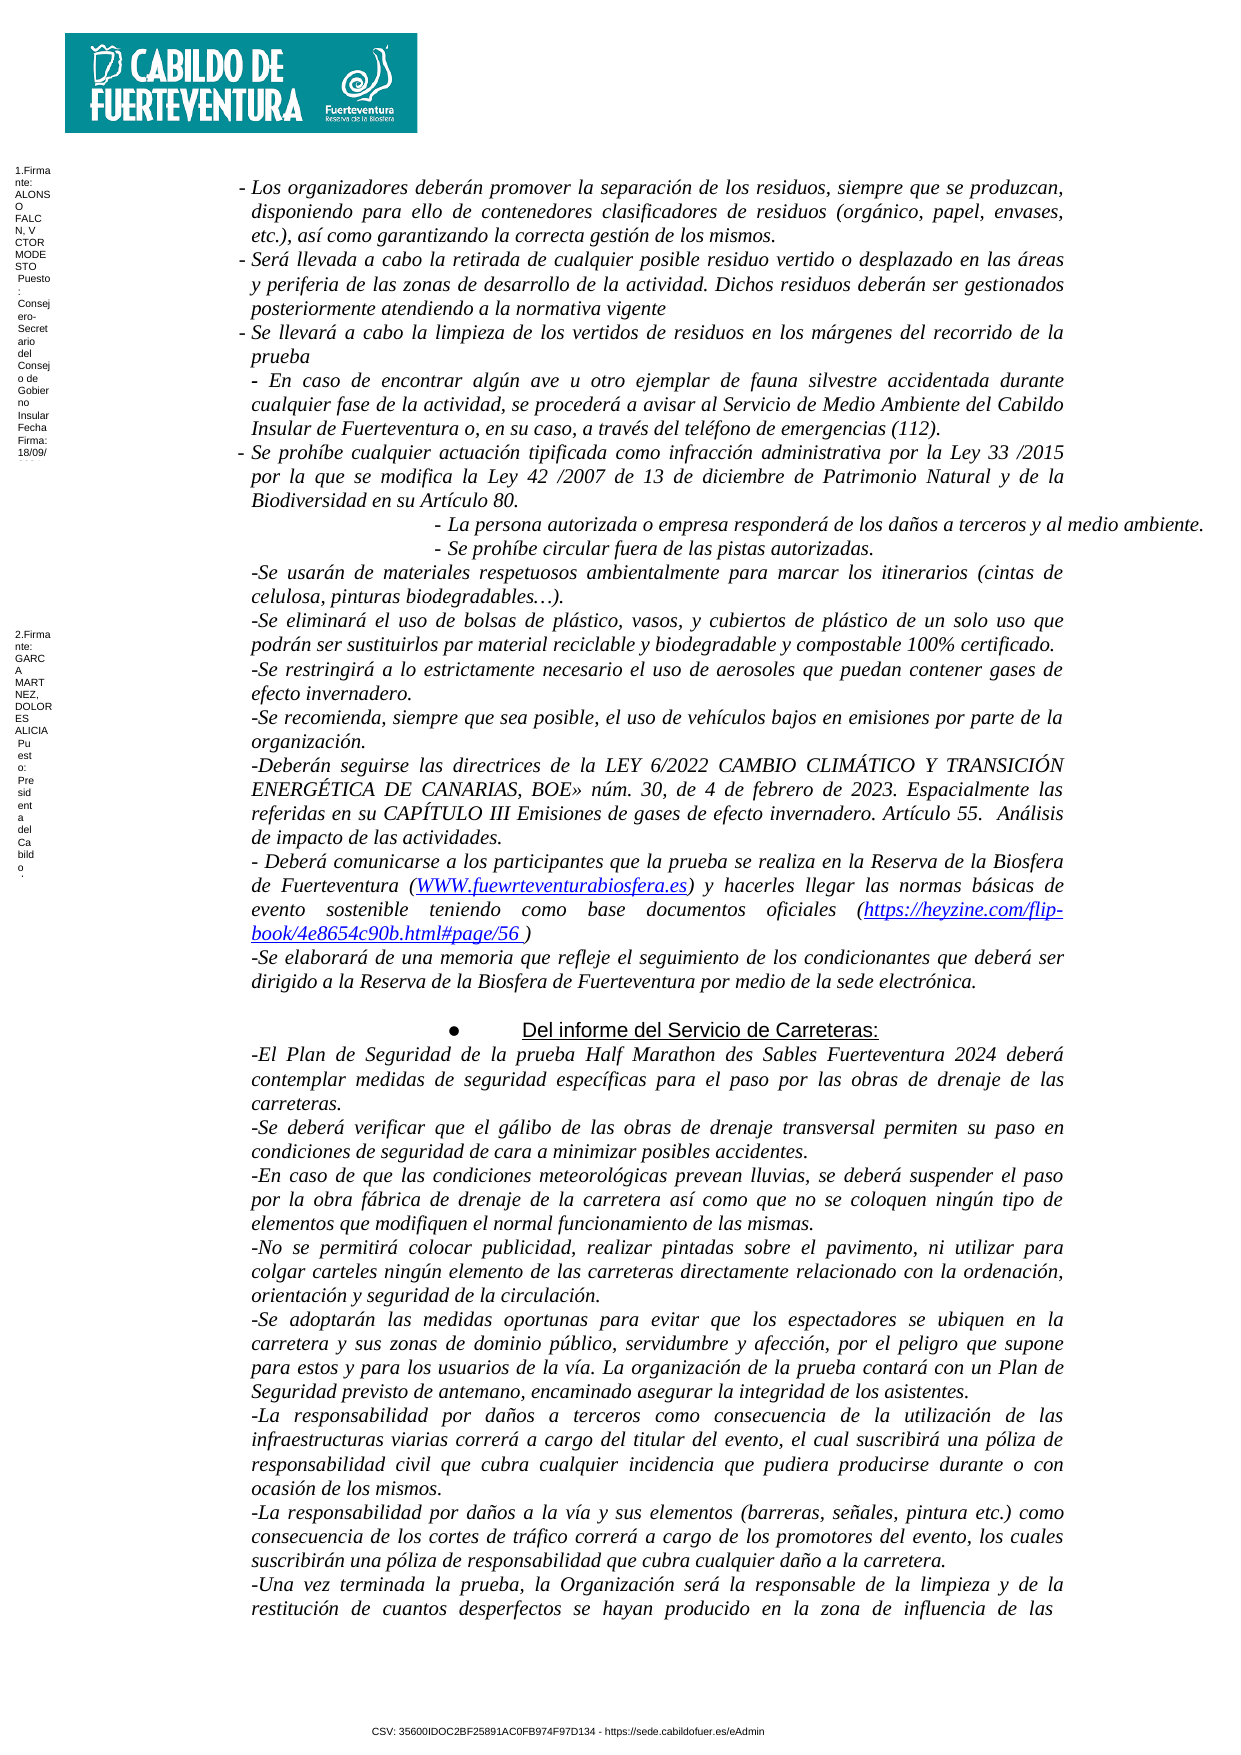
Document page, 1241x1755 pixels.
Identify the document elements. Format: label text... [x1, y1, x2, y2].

list Puesto: Presidenta del Cabildo de Fuerteventura Fecha Firma: 18/09/2024 13:39:26 [18, 737, 34, 877]
text -Se elaborará de una memoria que refleje el seguimiento de los condicionantes que deberá ser dirigido a la Reserva de la Biosfera de Fuerteventura por medio de la sede electrónica. [251, 945, 1064, 993]
text -Se recomienda, siempre que sea posible, el uso de vehículos bajos en emisiones por parte de la organización. [251, 704, 1064, 753]
list 1.Firmante: ALONSO FALC N, V CTOR MODESTO [15, 165, 52, 273]
text -Deberán seguirse las directrices de la LEY 6/2022 CAMBIO CLIMÁTICO Y TRANSICIÓN ENERGÉTICA DE CANARIAS, BOE» núm. 30, de 4 de febrero de 2023. Espacialmente las referidas en su CAPÍTULO III Emisiones de gases de efecto invernadero. Artículo 55. Análisis de impacto de las actividades. [251, 753, 1064, 849]
text -Se adoptarán las medidas oportunas para evitar que los espectadores se ubiquen en la carretera y sus zonas de dominio público, servidumbre y afección, por el peligro que supone para estos y para los usuarios de la vía. La organización de la prueba contará con un Plan de Seguridad previsto de antemano, encaminado asegurar la integridad de los asistentes. [251, 1307, 1064, 1403]
list 2.Firmante: GARC A MART NEZ, DOLORES ALICIA [15, 629, 52, 737]
text -El Plan de Seguridad de la prueba Half Marathon des Sables Fuerteventura 2024 deberá contemplar medidas de seguridad específicas para el paso por las obras de drenaje de las carreteras. [251, 1042, 1064, 1114]
text -Se eliminará el uso de bolsas de plástico, vasos, y cubiertos de plástico de un solo uso que podrán ser sustituirlos par material reciclable y biodegradable y compostable 100% certificado. [251, 608, 1064, 656]
text -No se permitirá colocar publicidad, realizar pintadas sobre el pavimento, ni utilizar para colgar carteles ningún elemento de las carreteras directamente relacionado con la ordenación, orientación y seguridad de la circulación. [251, 1235, 1064, 1307]
text -En caso de que las condiciones meteorológicas prevean lluvias, se deberá suspender el paso por la obra fábrica de drenaje de la carretera así como que no se coloquen ningún tipo de elementos que modifiquen el normal funcionamiento de las mismas. [251, 1163, 1064, 1235]
text - En caso de encontrar algún ave u otro ejemplar de fauna silvestre accidentada durante cualquier fase de la actividad, se procederá a avisar al Servicio de Medio Ambiente del Cabildo Insular de Fuerteventura o, en su caso, a través del teléfono de emergencias (112). [251, 368, 1064, 440]
text -Una vez terminada la prueba, la Organización será la responsable de la limpieza y de la restitución de cuantos desperfectos se hayan producido en la zona de influencia de las [251, 1572, 1064, 1620]
text -Se usarán de materiales respetuosos ambientalmente para marcar los itinerarios (cintas de celulosa, pinturas biodegradables…). [251, 560, 1064, 608]
list Se prohíbe circular fuera de las pistas autorizadas. [434, 536, 1241, 560]
list Puesto: Consejero-Secretario del Consejo de Gobierno Insular Fecha Firma: 18/09/2024 13:27:26 [18, 273, 51, 461]
list La persona autorizada o empresa responderá de los daños a terceros y al medio ambiente. [434, 512, 1241, 536]
text -La responsabilidad por daños a terceros como consecuencia de la utilización de las infraestructuras viarias correrá a cargo del titular del evento, el cual suscribirá una póliza de responsabilidad civil que cubra cualquier incidencia que pudiera producirse durante o con ocasión de los mismos. [251, 1403, 1064, 1499]
text -Se deberá verificar que el gálibo de las obras de drenaje transversal permiten su paso en condiciones de seguridad de cara a minimizar posibles accidentes. [251, 1114, 1064, 1163]
list [13, 164, 52, 461]
text -La responsabilidad por daños a la vía y sus elementos (barreras, señales, pintura etc.) como consecuencia de los cortes de tráfico correrá a cargo de los promotores del evento, los cuales suscribirán una póliza de responsabilidad que cubra cualquier daño a la carretera. [251, 1499, 1064, 1572]
list Los organizadores deberán promover la separación de los residuos, siempre que se produzcan, disponiendo para ello de contenedores clasificadores de residuos (orgánico, papel, envases, etc.), así como garantizando la correcta gestión de los mismos. [239, 175, 1064, 247]
list Del informe del Servicio de Carreteras: [448, 1018, 1241, 1042]
text - Deberá comunicarse a los participantes que la prueba se realiza en la Reserva de la Biosfera de Fuerteventura (WWW.fuewrteventurabiosfera.es) y hacerles llegar las normas básicas de evento sostenible teniendo como base documentos oficiales (https://heyzine.com/flip- book/4e8654c90b.html#page/56 ) [251, 849, 1064, 945]
list Se prohíbe cualquier actuación tipificada como infracción administrativa por la Ley 33 /2015 por la que se modifica la Ley 42 /2007 de 13 de diciembre de Patrimonio Natural y de la Biodiversidad en su Artículo 80. [237, 440, 1064, 512]
list Será llevada a cabo la retirada de cualquier posible residuo vertido o desplazado en las áreas y periferia de las zonas de desarrollo de la actividad. Dichos residuos deberán ser gestionados posteriormente atendiendo a la normativa vigente [239, 247, 1064, 319]
text -Se restringirá a lo estrictamente necesario el uso de aerosoles que puedan contener gases de efecto invernadero. [251, 656, 1063, 704]
list Se llevará a cabo la limpieza de los vertidos de residuos en los márgenes del recorrido de la prueba [239, 319, 1064, 368]
